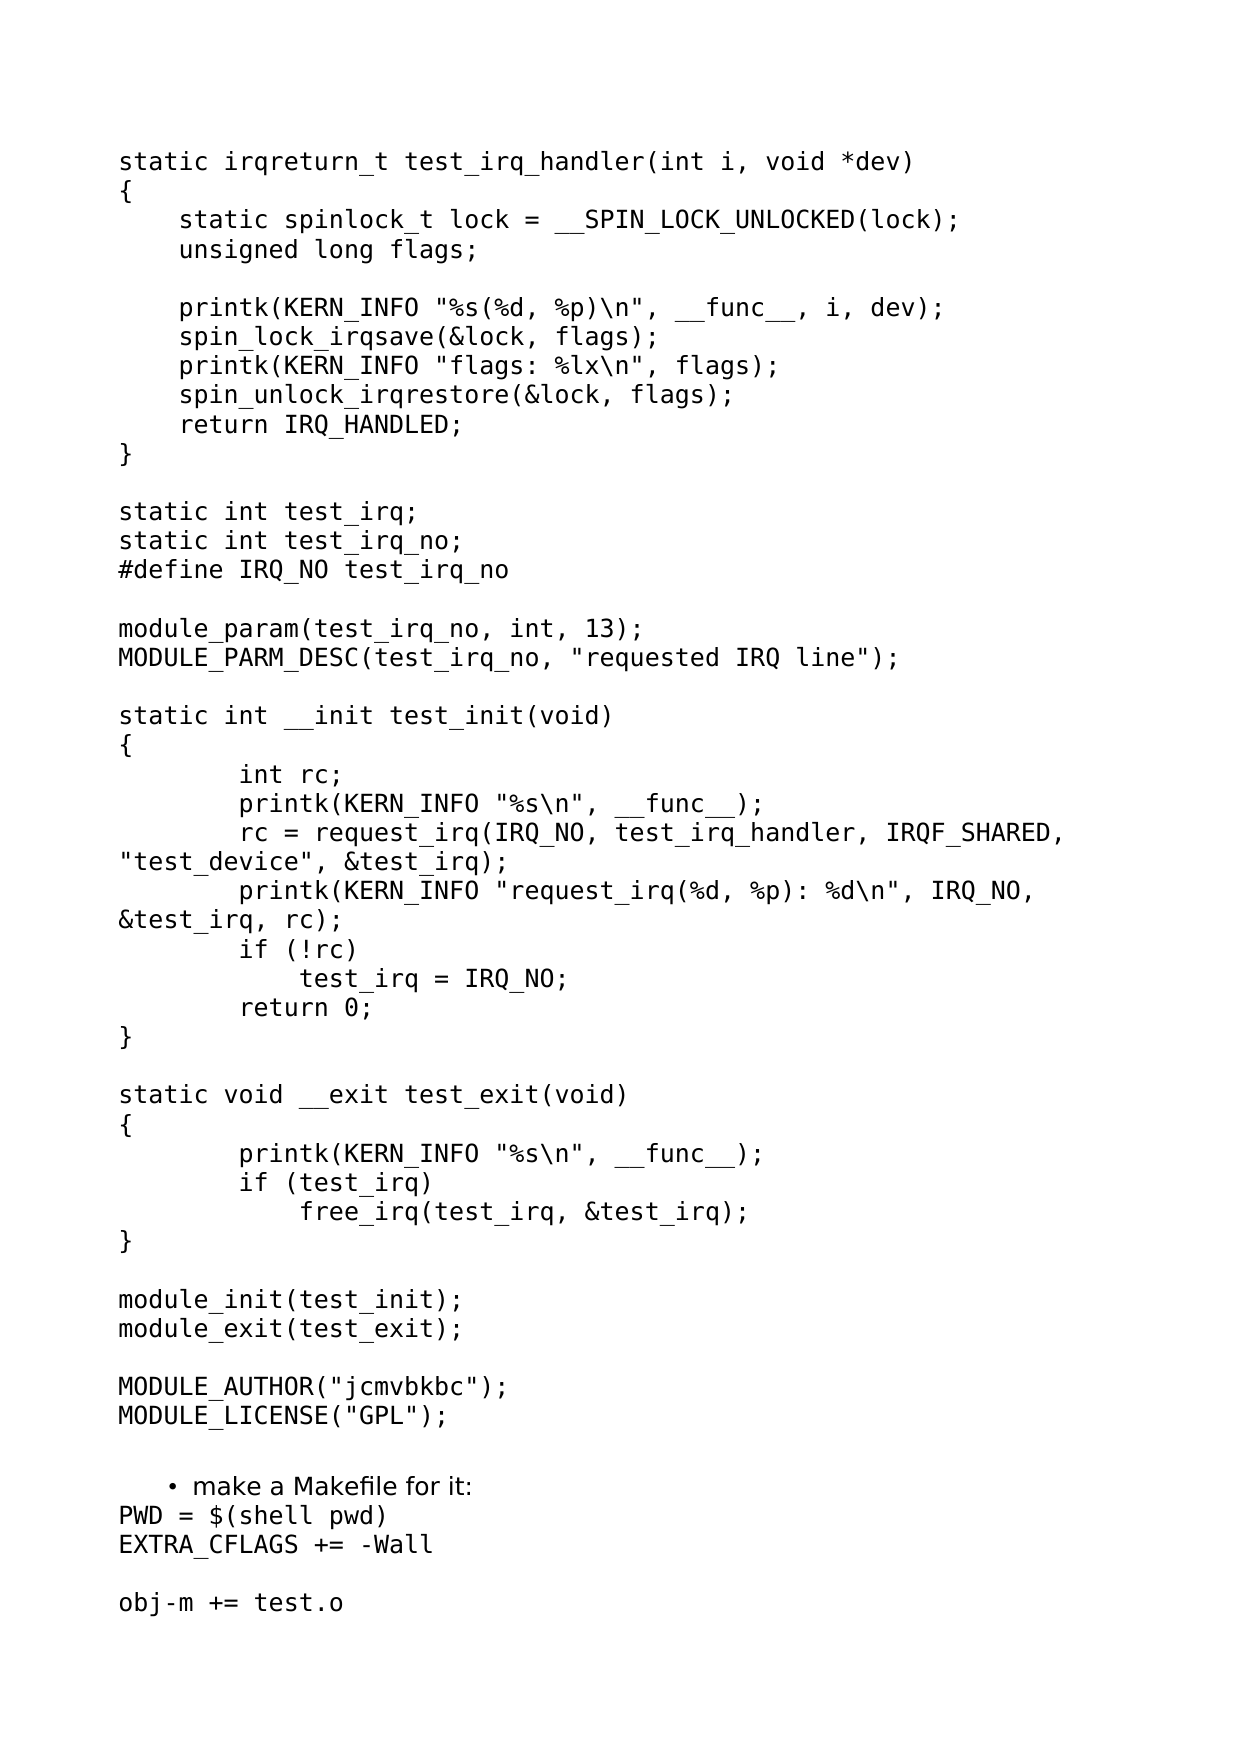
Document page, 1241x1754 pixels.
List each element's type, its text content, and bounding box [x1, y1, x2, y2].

text static irqreturn_t test_irq_handler(int i, void *dev) { static spinlock_t lock = __SPIN_LOCK_UNLOCKED(lock); unsigned long flags; printk(KERN_INFO "%s(%d, %p)\n", __func__, i, dev); spin_lock_irqsave(&lock, flags); printk(KERN_INFO "flags: %lx\n", flags); spin_unlock_irqrestore(&lock, flags); return IRQ_HANDLED; } static int test_irq; static int test_irq_no; #define IRQ_NO test_irq_no module_param(test_irq_no, int, 13); MODULE_PARM_DESC(test_irq_no, "requested IRQ line"); static int __init test_init(void) { int rc; printk(KERN_INFO "%s\n", __func__); rc = request_irq(IRQ_NO, test_irq_handler, IRQF_SHARED, "test_device", &test_irq); printk(KERN_INFO "request_irq(%d, %p): %d\n", IRQ_NO, &test_irq, rc); if (!rc) test_irq = IRQ_NO; return 0; } static void __exit test_exit(void) { printk(KERN_INFO "%s\n", __func__); if (test_irq) free_irq(test_irq, &test_irq); } module_init(test_init); module_exit(test_exit); MODULE_AUTHOR("jcmvbkbc"); MODULE_LICENSE("GPL"); [118, 118, 1122, 1431]
list make a Makefile for it: [177, 1472, 1122, 1501]
text PWD = $(shell pwd) EXTRA_CFLAGS += -Wall obj-m += test.o [118, 1501, 1122, 1618]
